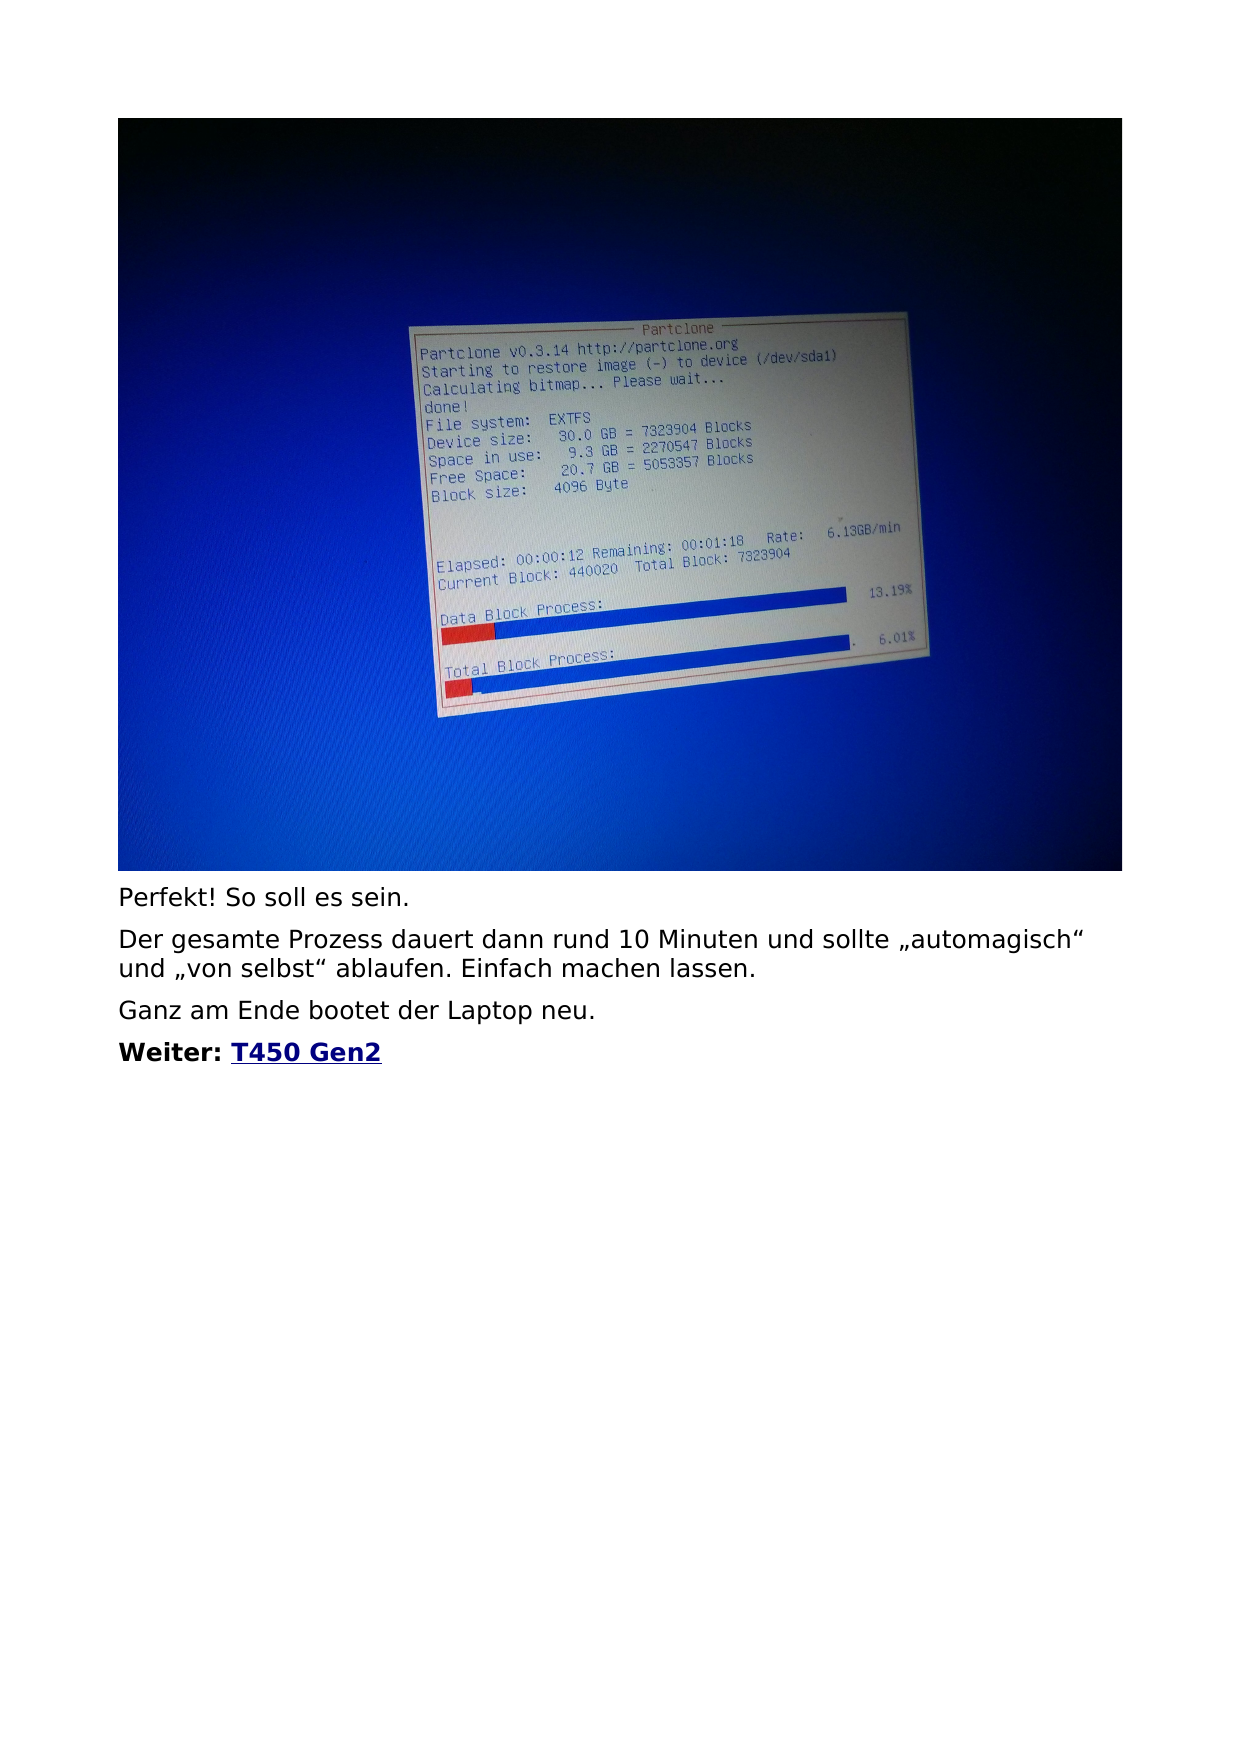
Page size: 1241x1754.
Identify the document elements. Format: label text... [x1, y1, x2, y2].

text Der gesamte Prozess dauert dann rund 10 Minuten und sollte „automagisch“ und „von selbst“ ablaufen. Einfach machen lassen. [118, 925, 1122, 983]
picture [118, 118, 1123, 871]
text Perfekt! So soll es sein. [118, 883, 1122, 913]
text Weiter: T450 Gen2 [118, 1038, 1122, 1067]
text Ganz am Ende bootet der Laptop neu. [118, 996, 1122, 1025]
